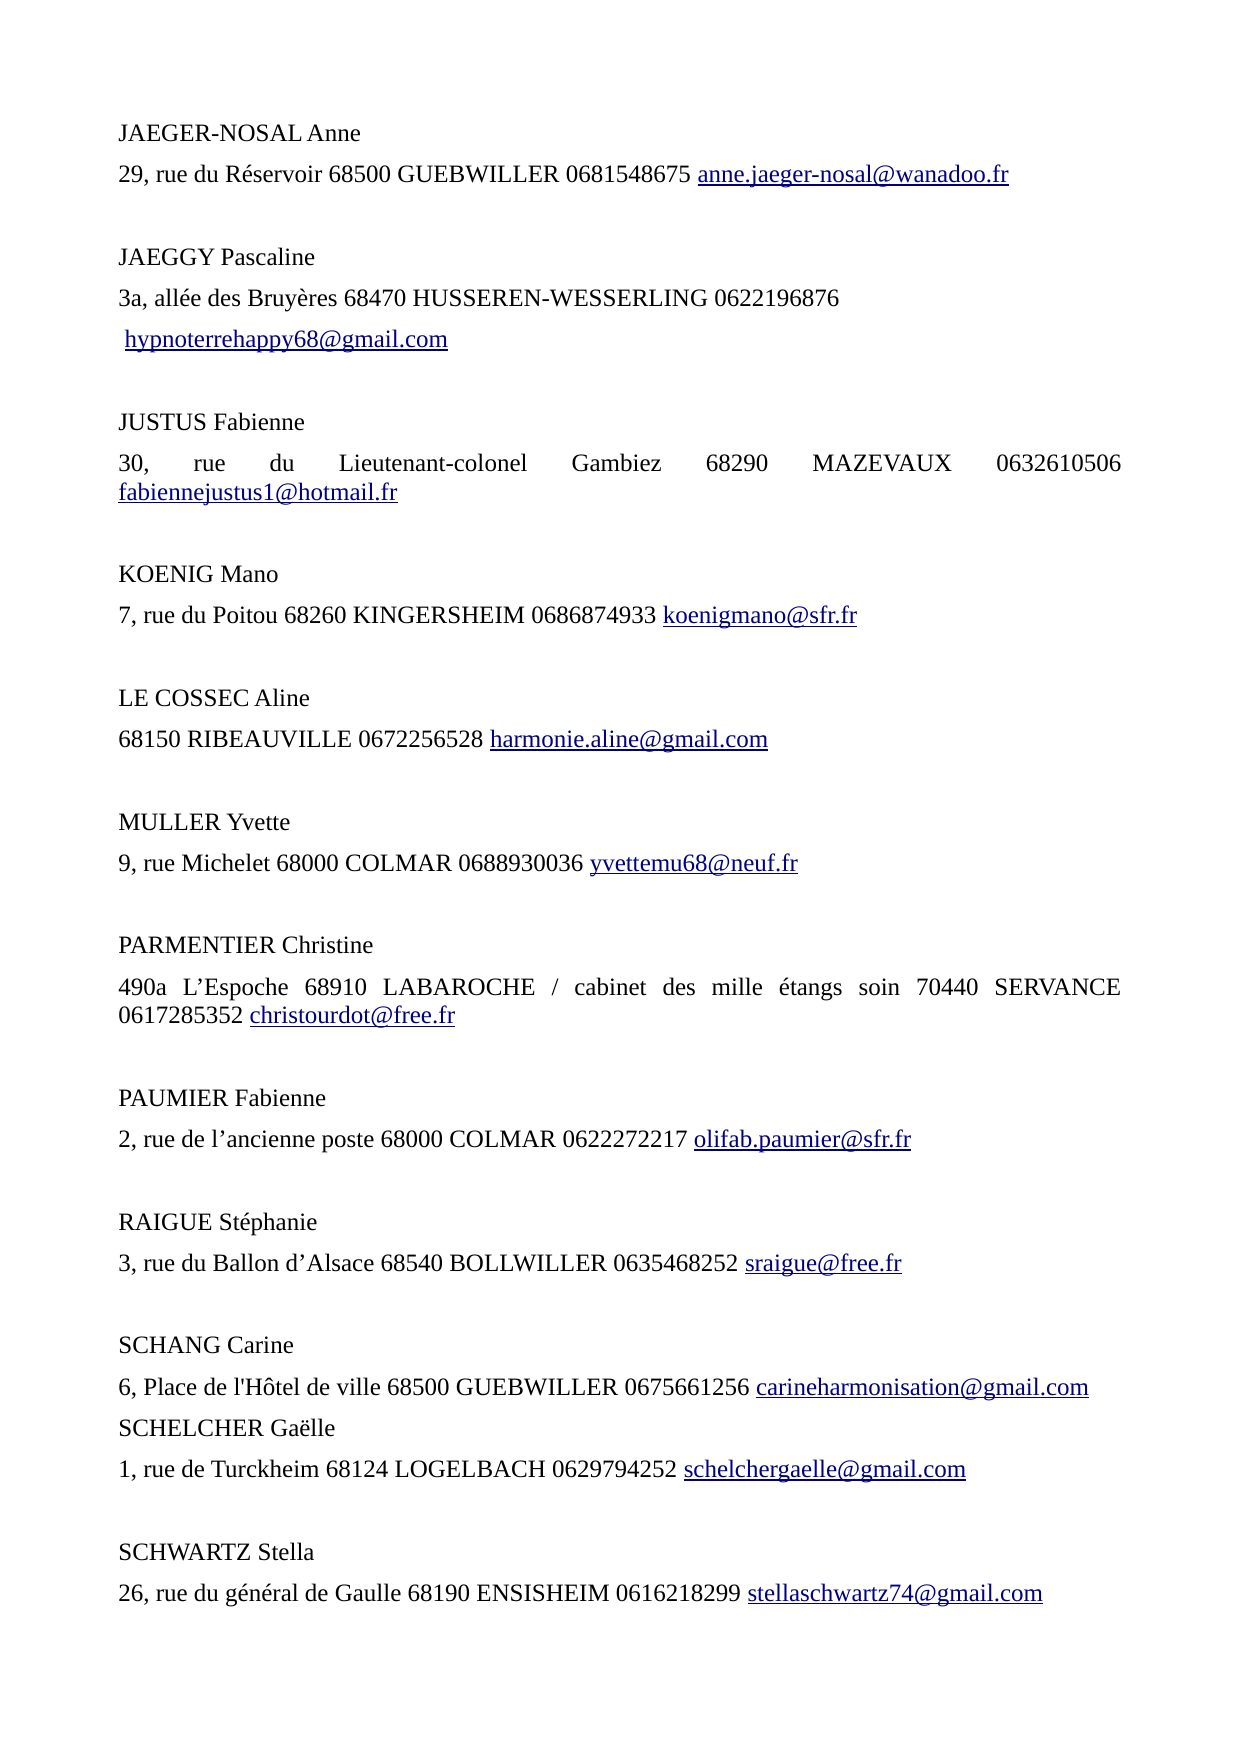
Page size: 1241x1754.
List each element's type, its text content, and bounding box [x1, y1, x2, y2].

text JAEGER-NOSAL Anne [118, 118, 1122, 147]
text 6, Place de l'Hôtel de ville 68500 GUEBWILLER 0675661256 carineharmonisation@gmail.com [118, 1372, 1122, 1401]
text 7, rue du Poitou 68260 KINGERSHEIM 0686874933 koenigmano@sfr.fr [118, 601, 1122, 629]
text 3, rue du Ballon d’Alsace 68540 BOLLWILLER 0635468252 sraigue@free.fr [118, 1248, 1122, 1277]
text 68150 RIBEAUVILLE 0672256528 harmonie.aline@gmail.com [118, 724, 1122, 753]
text RAIGUE Stéphanie [118, 1207, 1122, 1236]
text SCHANG Carine [118, 1331, 1122, 1359]
text KOENIG Mano [118, 559, 1122, 588]
text JUSTUS Fabienne [118, 407, 1122, 436]
text PARMENTIER Christine [118, 931, 1122, 959]
text MULLER Yvette [118, 807, 1122, 836]
text LE COSSEC Aline [118, 683, 1122, 712]
text SCHWARTZ Stella [118, 1537, 1122, 1566]
text 490a L’Espoche 68910 LABAROCHE / cabinet des mille étangs soin 70440 SERVANCE 0617285352 christourdot@free.fr [118, 972, 1122, 1029]
text 9, rue Michelet 68000 COLMAR 0688930036 yvettemu68@neuf.fr [118, 848, 1122, 877]
text PAUMIER Fabienne [118, 1083, 1122, 1112]
text hypnoterrehappy68@gmail.com [118, 324, 1122, 353]
text SCHELCHER Gaëlle [118, 1413, 1122, 1442]
text 29, rue du Réservoir 68500 GUEBWILLER 0681548675 anne.jaeger-nosal@wanadoo.fr [118, 159, 1122, 188]
text 3a, allée des Bruyères 68470 HUSSEREN-WESSERLING 0622196876 [118, 283, 1122, 312]
text 1, rue de Turckheim 68124 LOGELBACH 0629794252 schelchergaelle@gmail.com [118, 1454, 1122, 1483]
text 30, rue du Lieutenant-colonel Gambiez 68290 MAZEVAUX 0632610506 fabiennejustus1@hotmail.fr [118, 448, 1122, 506]
text 26, rue du général de Gaulle 68190 ENSISHEIM 0616218299 stellaschwartz74@gmail.com [118, 1578, 1122, 1607]
text JAEGGY Pascaline [118, 242, 1122, 271]
text 2, rue de l’ancienne poste 68000 COLMAR 0622272217 olifab.paumier@sfr.fr [118, 1124, 1122, 1153]
